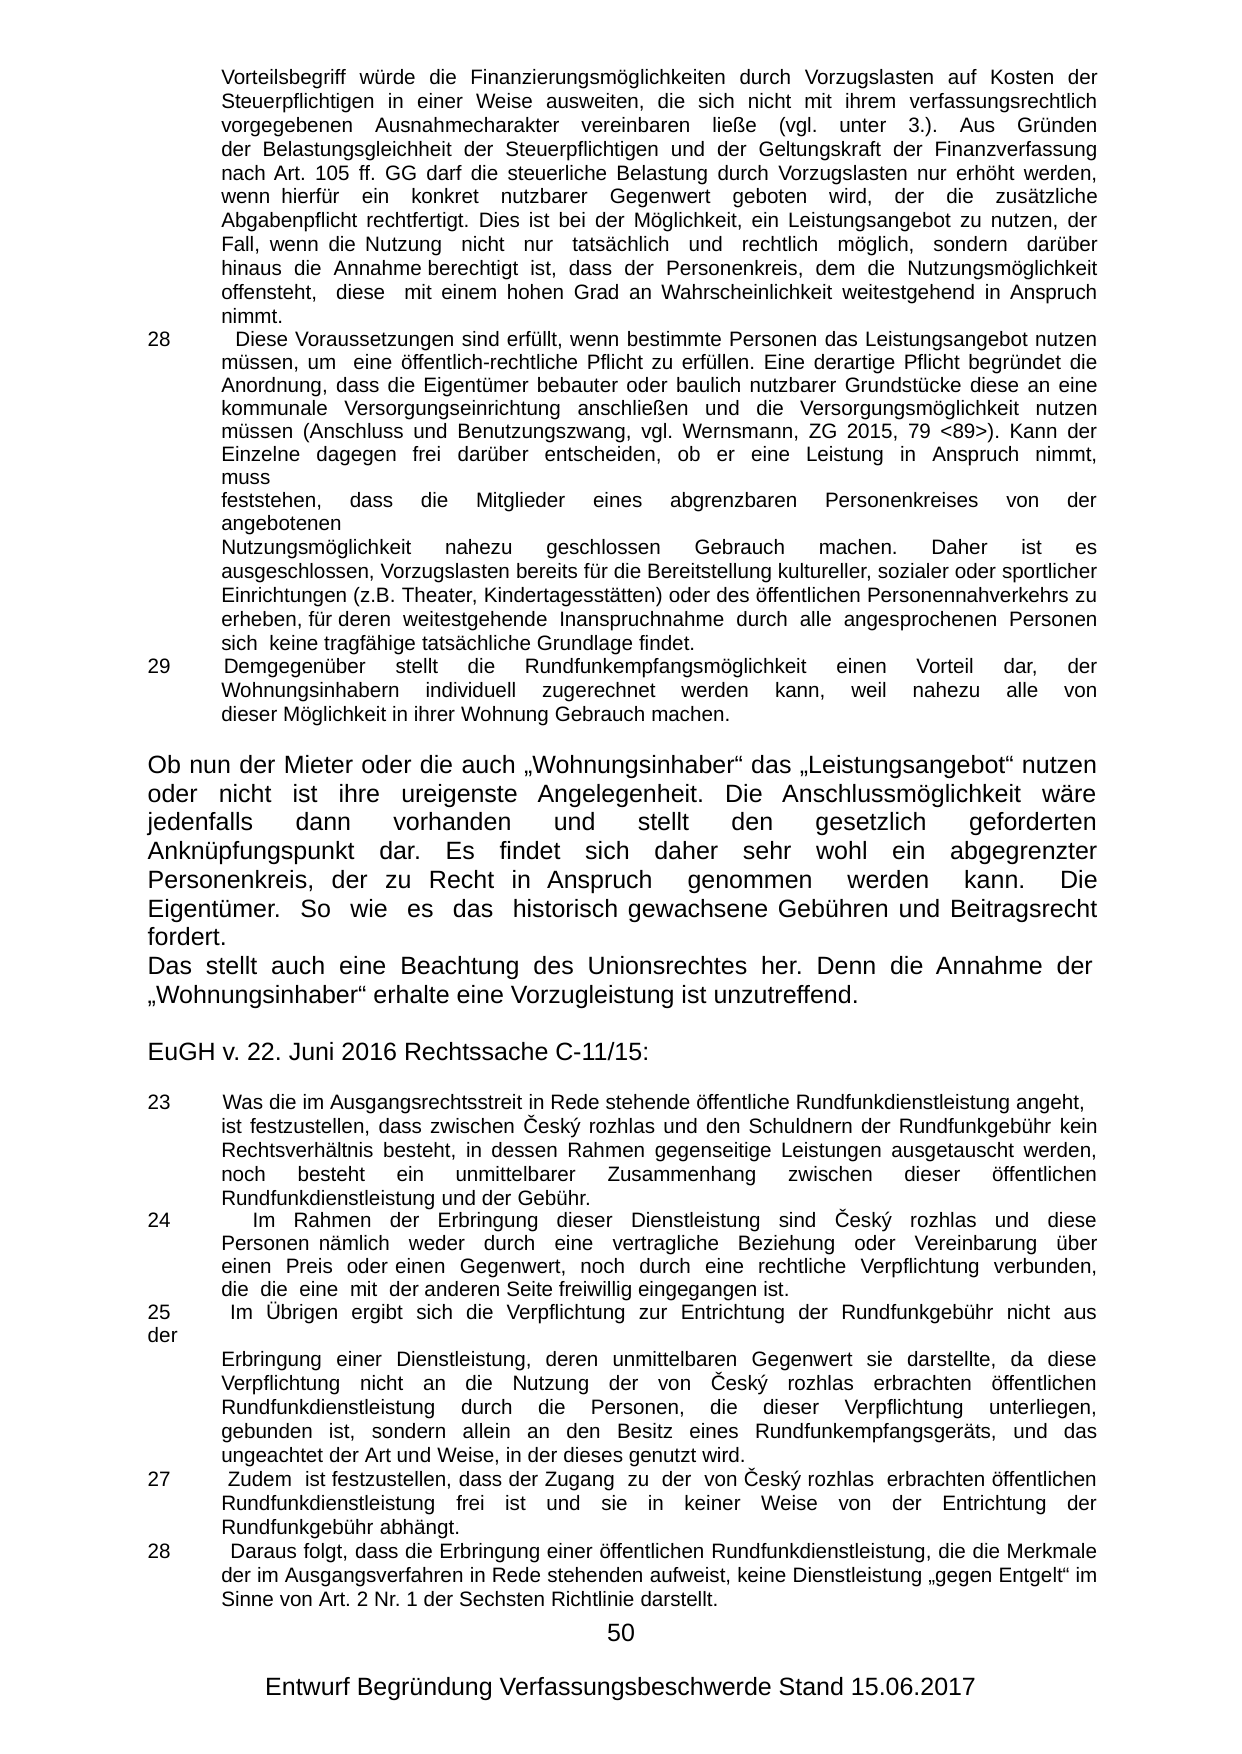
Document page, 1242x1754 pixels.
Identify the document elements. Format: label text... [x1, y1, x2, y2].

text Erbringung einer Dienstleistung, deren unmittelbaren Gegenwert sie darstellte, da diese Verpflichtung nicht an die Nutzung der von Český rozhlas erbrachten öffentlichen Rundfunkdienstleistung durch die Personen, die dieser Verpflichtung unterliegen, gebunden ist, sondern allein an den Besitz eines Rundfunkempfangsgeräts, und das ungeachtet der Art und Weise, in der dieses genutzt wird. [221, 1347, 1097, 1467]
text ist festzustellen, dass zwischen Český rozhlas und den Schuldnern der Rundfunkgebühr kein Rechtsverhältnis besteht, in dessen Rahmen gegenseitige Leistungen ausgetauscht werden, noch besteht ein unmittelbarer Zusammenhang zwischen dieser öffentlichen Rundfunkdienstleistung und der Gebühr. [221, 1113, 1097, 1209]
text Vorteilsbegriff würde die Finanzierungsmöglichkeiten durch Vorzugslasten auf Kosten der Steuerpflichtigen in einer Weise ausweiten, die sich nicht mit ihrem verfassungsrechtlich vorgegebenen Ausnahmecharakter vereinbaren ließe (vgl. unter 3.). Aus Gründen der Belastungsgleichheit der Steuerpflichtigen und der Geltungskraft der Finanzverfassung nach Art. 105 ff. GG darf die steuerliche Belastung durch Vorzugslasten nur erhöht werden, wenn hierfür ein konkret nutzbarer Gegenwert geboten wird, der die zusätzliche Abgabenpflicht rechtfertigt. Dies ist bei der Möglichkeit, ein Leistungsangebot zu nutzen, der Fall, wenn die Nutzung nicht nur tatsächlich und rechtlich möglich, sondern darüber hinaus die Annahme berechtigt ist, dass der Personenkreis, dem die Nutzungsmöglichkeit offensteht, diese mit einem hohen Grad an Wahrscheinlichkeit weitestgehend in Anspruch nimmt. [221, 64, 1098, 328]
text Ob nun der Mieter oder die auch „Wohnungsinhaber“ das „Leistungsangebot“ nutzen oder nicht ist ihre ureigenste Angelegenheit. Die Anschlussmöglichkeit wäre jedenfalls dann vorhanden und stellt den gesetzlich geforderten Anknüpfungspunkt dar. Es findet sich daher sehr wohl ein abgegrenzter Personenkreis, der zu Recht in Anspruch genommen werden kann. Die Eigentümer. So wie es das historisch gewachsene Gebühren und Beitragsrecht fordert. [147, 750, 1099, 951]
text „Wohnungsinhaber“ erhalte eine Vorzugleistung ist unzutreffend. EuGH v. 22. Juni 2016 Rechtssache C-11/15: [147, 980, 868, 1066]
text Entwurf Begründung Verfassungsbeschwerde Stand 15.06.2017 [259, 1672, 982, 1700]
text 28 Diese Voraussetzungen sind erfüllt, wenn bestimmte Personen das Leistungsangebot nutzen müssen, um eine öffentlich-rechtliche Pflicht zu erfüllen. Eine derartige Pflicht begründet die Anordnung, dass die Eigentümer bebauter oder baulich nutzbarer Grundstücke diese an eine kommunale Versorgungseinrichtung anschließen und die Versorgungsmöglichkeit nutzen müssen (Anschluss und Benutzungszwang, vgl. Wernsmann, ZG 2015, 79 <89>). Kann der Einzelne dagegen frei darüber entscheiden, ob er eine Leistung in Anspruch nimmt, muss [147, 328, 1097, 489]
text 28 Daraus folgt, dass die Erbringung einer öffentlichen Rundfunkdienstleistung, die die Merkmale der im Ausgangsverfahren in Rede stehenden aufweist, keine Dienstleistung „gegen Entgelt“ im Sinne von Art. 2 Nr. 1 der Sechsten Richtlinie darstellt. [147, 1539, 1097, 1611]
text 27 Zudem ist festzustellen, dass der Zugang zu der von Český rozhlas erbrachten öffentlichen Rundfunkdienstleistung frei ist und sie in keiner Weise von der Entrichtung der Rundfunkgebühr abhängt. [147, 1467, 1097, 1539]
text 50 [602, 1618, 639, 1646]
text 24 Im Rahmen der Erbringung dieser Dienstleistung sind Český rozhlas und diese Personen nämlich weder durch eine vertragliche Beziehung oder Vereinbarung über einen Preis oder einen Gegenwert, noch durch eine rechtliche Verpflichtung verbunden, die die eine mit der anderen Seite freiwillig eingegangen ist. [147, 1209, 1097, 1301]
text Das stellt auch eine Beachtung des Unionsrechtes her. Denn die Annahme der [147, 951, 1098, 980]
text feststehen, dass die Mitglieder eines abgrenzbaren Personenkreises von der angebotenen [221, 489, 1097, 534]
text 29 Demgegenüber stellt die Rundfunkempfangsmöglichkeit einen Vorteil dar, der Wohnungsinhabern individuell zugerechnet werden kann, weil nahezu alle von dieser Möglichkeit in ihrer Wohnung Gebrauch machen. [147, 654, 1097, 726]
text 25 Im Übrigen ergibt sich die Verpflichtung zur Entrichtung der Rundfunkgebühr nicht aus der [147, 1301, 1097, 1347]
text 23 Was die im Ausgangsrechtsstreit in Rede stehende öffentliche Rundfunkdienstleistung angeht, [147, 1095, 1097, 1113]
text Nutzungsmöglichkeit nahezu geschlossen Gebrauch machen. Daher ist es ausgeschlossen, Vorzugslasten bereits für die Bereitstellung kultureller, sozialer oder sportlicher Einrichtungen (z.B. Theater, Kindertagesstätten) oder des öffentlichen Personennahverkehrs zu erheben, für deren weitestgehende Inanspruchnahme durch alle angesprochenen Personen sich keine tragfähige tatsächliche Grundlage findet. [221, 534, 1097, 654]
